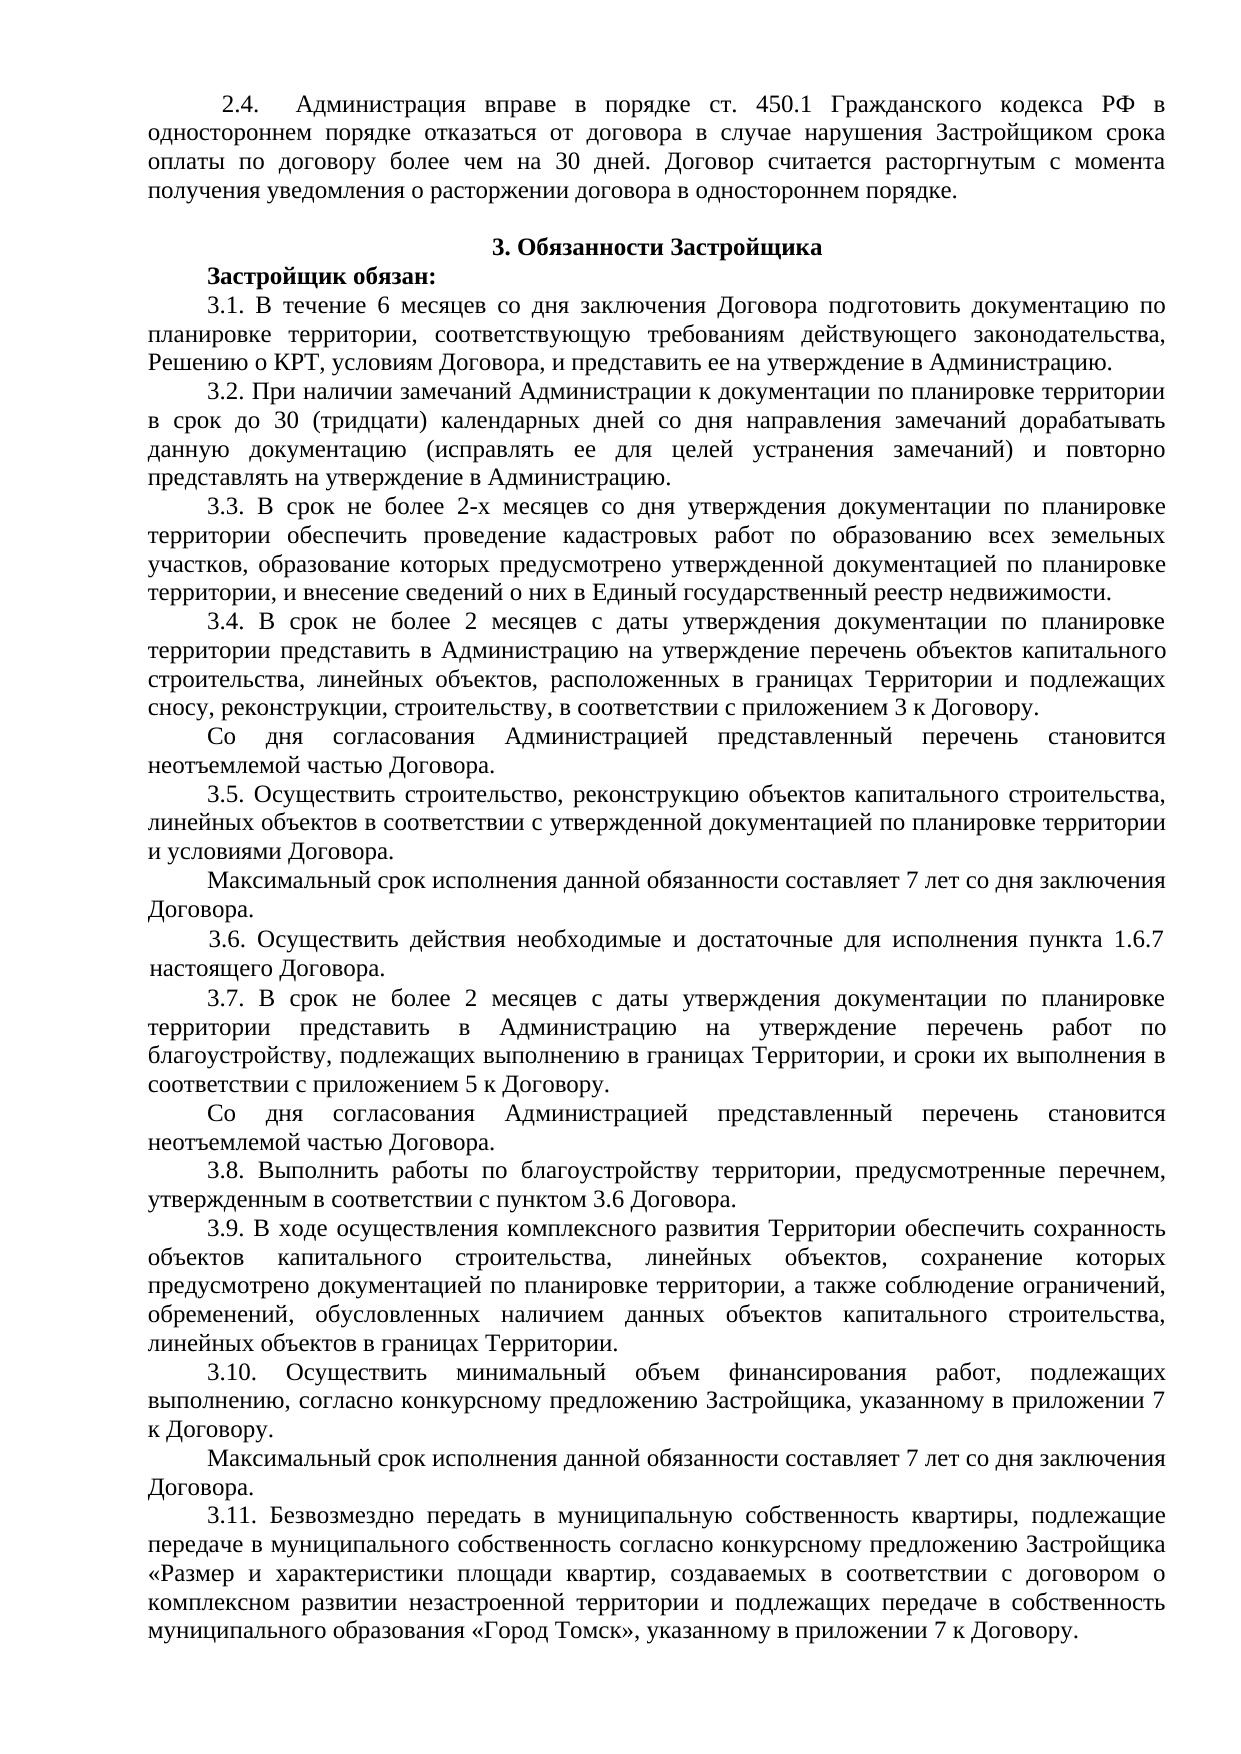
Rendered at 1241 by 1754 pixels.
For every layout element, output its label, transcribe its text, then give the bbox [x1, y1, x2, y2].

text Застройщик обязан: [148, 261, 1167, 290]
text Со дня согласования Администрацией представленный перечень становится неотъемлемой частью Договора. [148, 1098, 1167, 1156]
table_header 3.6. Осуществить действия необходимые и достаточные для исполнения пункта 1.6.7 настоящего Договора. [148, 923, 1167, 983]
text 3.10. Осуществить минимальный объем финансирования работ, подлежащих выполнению, согласно конкурсному предложению Застройщика, указанному в приложении 7 к Договору. [148, 1357, 1167, 1443]
text 3.5. Осуществить строительство, реконструкцию объектов капитального строительства, линейных объектов в соответствии с утвержденной документацией по планировке территории и условиями Договора. [148, 779, 1167, 865]
text 3.11. Безвозмездно передать в муниципальную собственность квартиры, подлежащие передаче в муниципального собственность согласно конкурсному предложению Застройщика «Размер и характеристики площади квартир, создаваемых в соответствии с договором о комплексном развитии незастроенной территории и подлежащих передаче в собственность муниципального образования «Город Томск», указанному в приложении 7 к Договору. [148, 1501, 1167, 1644]
text 3.9. В ходе осуществления комплексного развития Территории обеспечить сохранность объектов капитального строительства, линейных объектов, сохранение которых предусмотрено документацией по планировке территории, а также соблюдение ограничений, обременений, обусловленных наличием данных объектов капитального строительства, линейных объектов в границах Территории. [148, 1213, 1167, 1357]
text 3.2. При наличии замечаний Администрации к документации по планировке территории в срок до 30 (тридцати) календарных дней со дня направления замечаний дорабатывать данную документацию (исправлять ее для целей устранения замечаний) и повторно представлять на утверждение в Администрацию. [148, 376, 1167, 491]
text 3.3. В срок не более 2-х месяцев со дня утверждения документации по планировке территории обеспечить проведение кадастровых работ по образованию всех земельных участков, образование которых предусмотрено утвержденной документацией по планировке территории, и внесение сведений о них в Единый государственный реестр недвижимости. [148, 491, 1167, 606]
text 3.7. В срок не более 2 месяцев с даты утверждения документации по планировке территории представить в Администрацию на утверждение перечень работ по благоустройству, подлежащих выполнению в границах Территории, и сроки их выполнения в соответствии с приложением 5 к Договору. [148, 983, 1167, 1098]
text 3.1. В течение 6 месяцев со дня заключения Договора подготовить документацию по планировке территории, соответствующую требованиям действующего законодательства, Решению о КРТ, условиям Договора, и представить ее на утверждение в Администрацию. [148, 290, 1167, 376]
text 2.4. Администрация вправе в порядке ст. 450.1 Гражданского кодекса РФ в одностороннем порядке отказаться от договора в случае нарушения Застройщиком срока оплаты по договору более чем на 30 дней. Договор считается расторгнутым с момента получения уведомления о расторжении договора в одностороннем порядке. [148, 89, 1167, 204]
text 3.8. Выполнить работы по благоустройству территории, предусмотренные перечнем, утвержденным в соответствии с пунктом 3.6 Договора. [148, 1156, 1167, 1213]
text Максимальный срок исполнения данной обязанности составляет 7 лет со дня заключения Договора. [148, 1443, 1167, 1501]
text Максимальный срок исполнения данной обязанности составляет 7 лет со дня заключения Договора. [148, 865, 1167, 922]
text 3. Обязанности Застройщика [148, 232, 1167, 261]
text Со дня согласования Администрацией представленный перечень становится неотъемлемой частью Договора. [148, 721, 1167, 779]
text 3.4. В срок не более 2 месяцев с даты утверждения документации по планировке территории представить в Администрацию на утверждение перечень объектов капитального строительства, линейных объектов, расположенных в границах Территории и подлежащих сносу, реконструкции, строительству, в соответствии с приложением 3 к Договору. [148, 606, 1167, 721]
